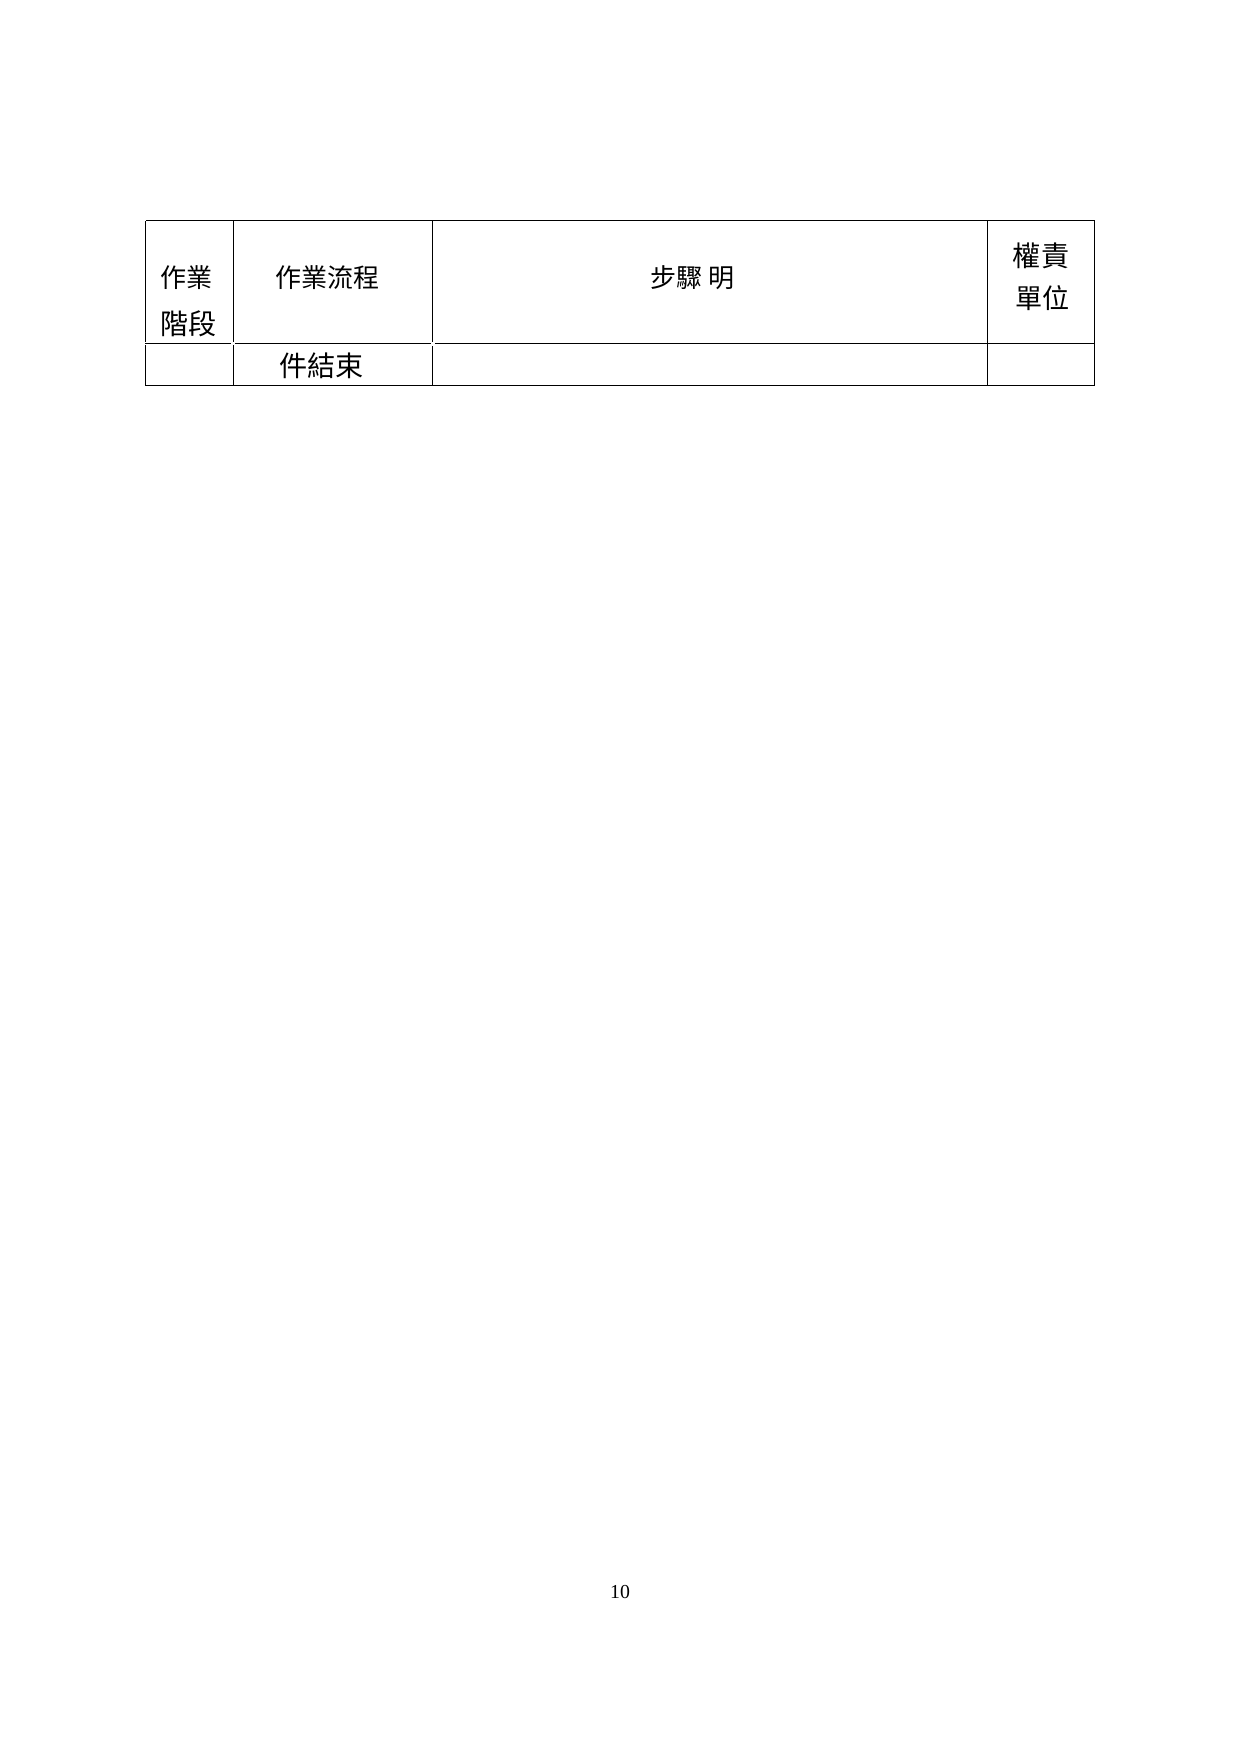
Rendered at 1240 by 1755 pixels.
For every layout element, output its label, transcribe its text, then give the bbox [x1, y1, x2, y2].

text [234, 292, 432, 312]
text [150, 292, 233, 312]
text [234, 243, 432, 272]
text [988, 272, 1089, 292]
text [988, 312, 1089, 341]
text [433, 243, 987, 272]
text [234, 312, 432, 341]
text 作業流程 [234, 272, 432, 292]
text [433, 292, 987, 312]
text 件結束 [279, 354, 432, 382]
text 步驟 明 [433, 272, 987, 292]
text [433, 312, 987, 341]
text 階段 [160, 312, 233, 341]
text [150, 243, 233, 272]
text 單位 [988, 292, 1069, 312]
text [988, 354, 1089, 382]
text [433, 354, 987, 382]
text 10 [150, 1580, 1089, 1603]
text 權責 [988, 243, 1069, 272]
text 作業 [160, 272, 233, 292]
